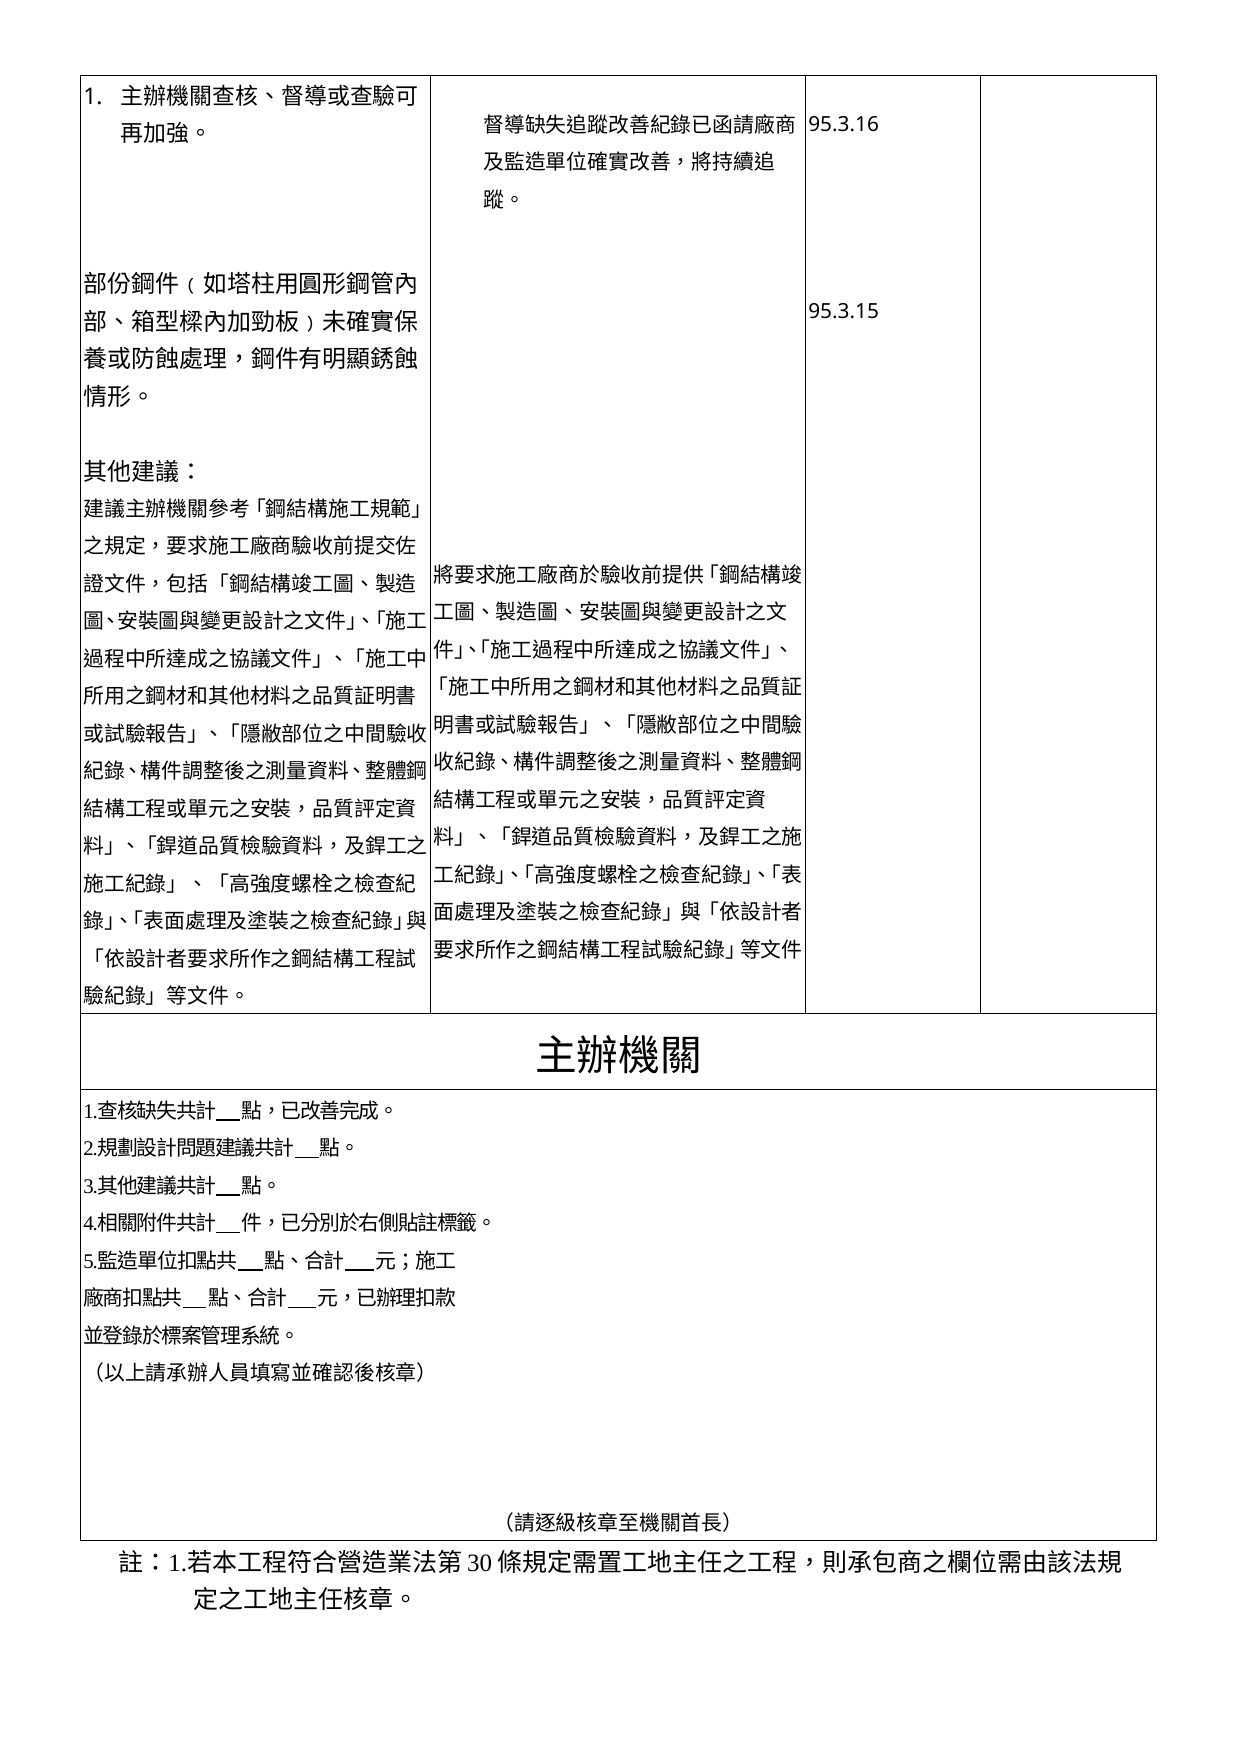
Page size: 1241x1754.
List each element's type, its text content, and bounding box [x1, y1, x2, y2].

table_cell 主辦機關查核、督導或查驗可再加強。 部份鋼件﹙如塔柱用圓形鋼管內部、箱型樑內加勁板﹚未確實保養或防蝕處理，鋼件有明顯銹蝕情形。 其他建議： 建議主辦機關參考「鋼結構施工規範」之規定，要求施工廠商驗收前提交佐證文件，包括「鋼結構竣工圖、製造圖、安裝圖與變更設計之文件」、「施工過程中所達成之協議文件」、「施工中所用之鋼材和其他材料之品質証明書或試驗報告」、「隱敝部位之中間驗收紀錄、構件調整後之測量資料、整體鋼結構工程或單元之安裝，品質評定資料」、「銲道品質檢驗資料，及銲工之施工紀錄」、「高強度螺栓之檢查紀錄」、「表面處理及塗裝之檢查紀錄」與「依設計者要求所作之鋼結構工程試驗紀錄」等文件。 [81, 76, 430, 1013]
table_cell 95.3.16 95.3.15 [806, 76, 980, 1013]
table_cell 督導缺失追蹤改善紀錄已函請廠商及監造單位確實改善，將持續追蹤。 將要求施工廠商於驗收前提供「鋼結構竣工圖、製造圖、安裝圖與變更設計之文件」、「施工過程中所達成之協議文件」、「施工中所用之鋼材和其他材料之品質証明書或試驗報告」、「隱敝部位之中間驗收紀錄、構件調整後之測量資料、整體鋼結構工程或單元之安裝，品質評定資料」、「銲道品質檢驗資料，及銲工之施工紀錄」、「高強度螺栓之檢查紀錄」、「表面處理及塗裝之檢查紀錄」與「依設計者要求所作之鋼結構工程試驗紀錄」等文件 [431, 76, 805, 1013]
table_cell [981, 76, 1156, 1013]
table_cell 1.查核缺失共計 點，已改善完成。 2.規劃設計問題建議共計 點。 3.其他建議共計 點。 4.相關附件共計 件，已分別於右側貼註標籤。 5.監造單位扣點共 點、合計 元；施工廠商扣點共 點、合計 元，已辦理扣款並登錄於標案管理系統。 （以上請承辦人員填寫並確認後核章） （請逐級核章至機關首長） [81, 1090, 1156, 1540]
text 註：1.若本工程符合營造業法第30條規定需置工地主任之工程，則承包商之欄位需由該法規定之工地主任核章。 [118, 1541, 1122, 1616]
table_cell 主辦機關 [81, 1014, 1156, 1089]
